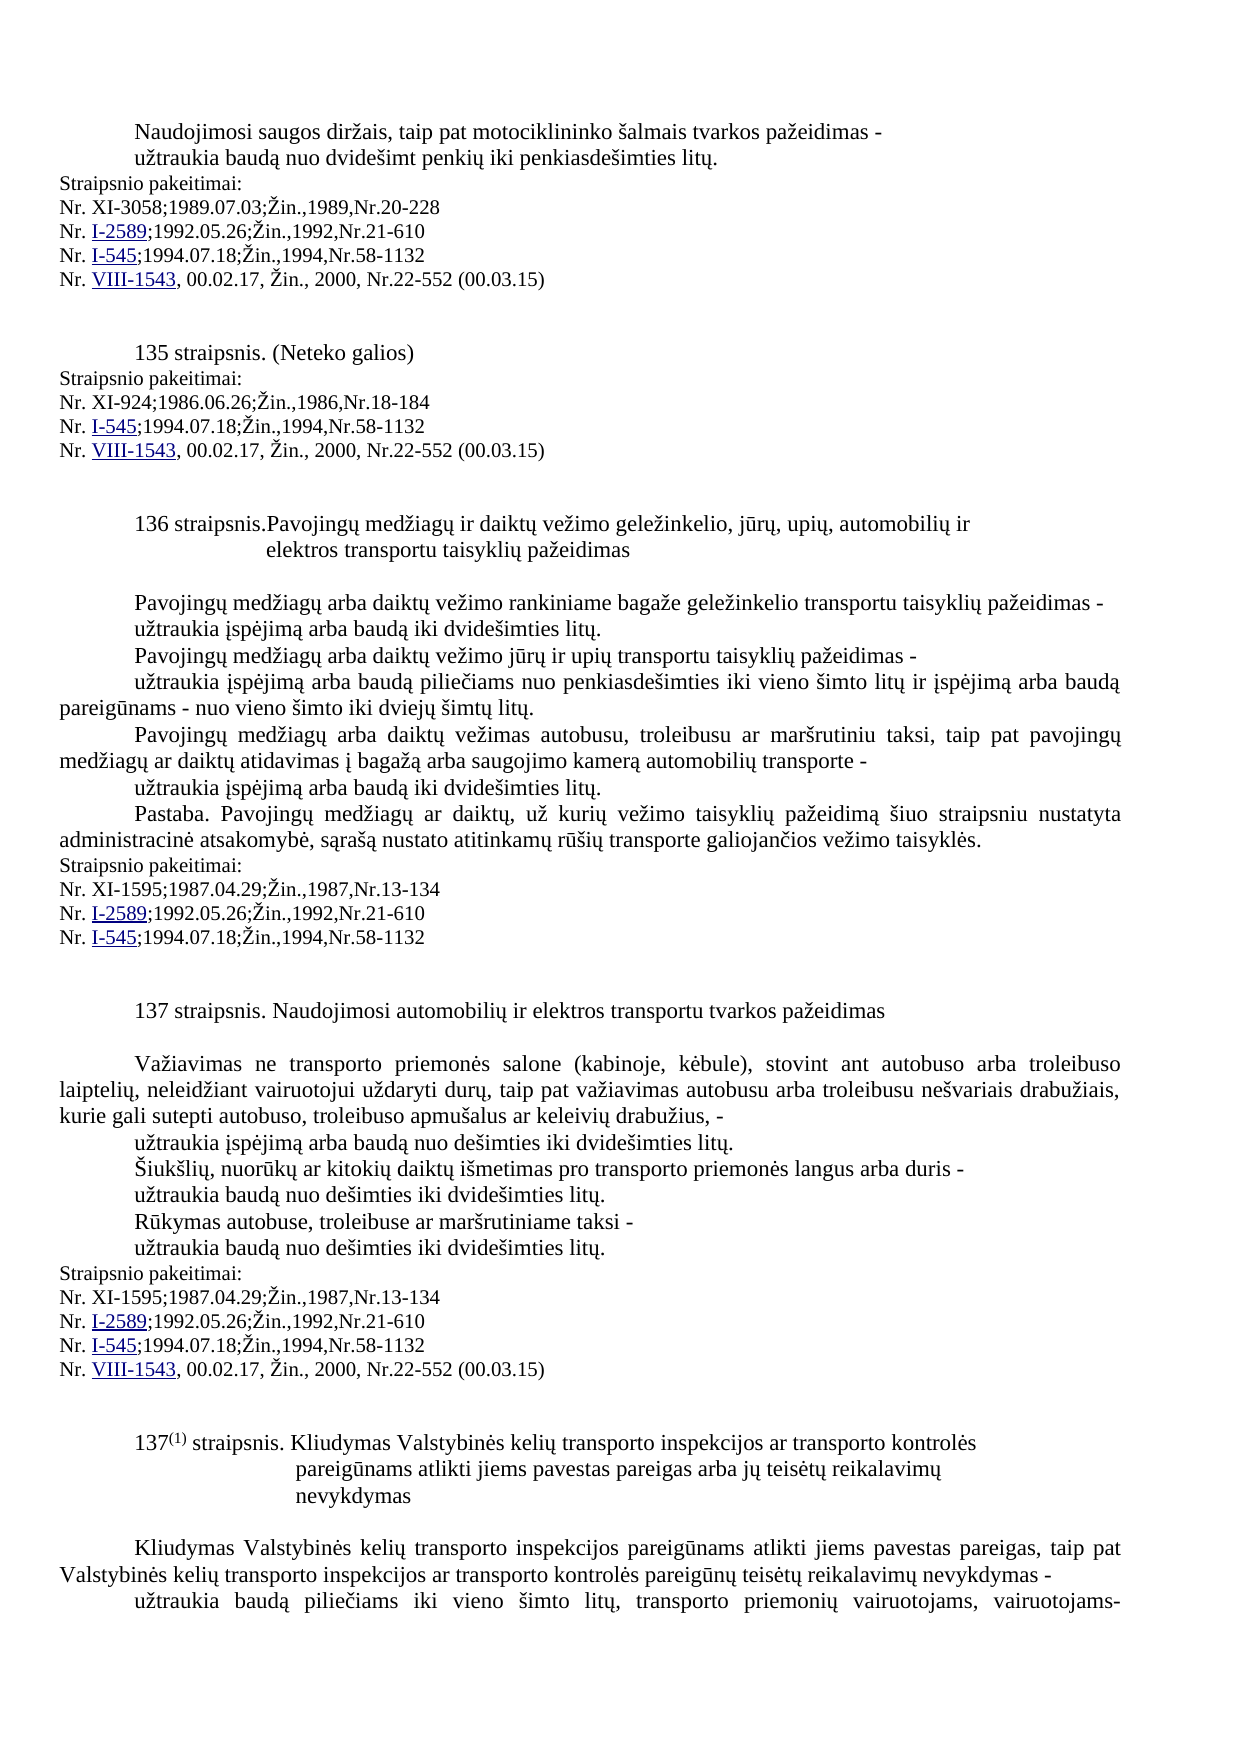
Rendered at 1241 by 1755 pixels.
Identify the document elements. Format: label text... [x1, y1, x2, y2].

text Nr. VIII-1543, 00.02.17, Žin., 2000, Nr.22-552 (00.03.15) [59, 438, 1122, 462]
text užtraukia baudą piliečiams iki vieno šimto litų, transporto priemonių vairuotojams, vairuotojams- [59, 1587, 1122, 1613]
text Pastaba. Pavojingų medžiagų ar daiktų, už kurių vežimo taisyklių pažeidimą šiuo straipsniu nustatyta administracinė atsakomybė, sąrašą nustato atitinkamų rūšių transporte galiojančios vežimo taisyklės. [59, 800, 1122, 853]
text užtraukia baudą nuo dvidešimt penkių iki penkiasdešimties litų. [59, 144, 1122, 171]
text Nr. I-2589;1992.05.26;Žin.,1992,Nr.21-610 [59, 219, 1122, 243]
text 135 straipsnis. (Neteko galios) [59, 339, 1122, 366]
text Naudojimosi saugos diržais, taip pat motociklininko šalmais tvarkos pažeidimas - [59, 118, 1122, 144]
text Šiukšlių, nuorūkų ar kitokių daiktų išmetimas pro transporto priemonės langus arba duris - [59, 1155, 1122, 1181]
text Nr. I-545;1994.07.18;Žin.,1994,Nr.58-1132 [59, 1333, 1122, 1357]
text Straipsnio pakeitimai: [59, 171, 1122, 195]
text Važiavimas ne transporto priemonės salone (kabinoje, kėbule), stovint ant autobuso arba troleibuso laiptelių, neleidžiant vairuotojui uždaryti durų, taip pat važiavimas autobusu arba troleibusu nešvariais drabužiais, kurie gali sutepti autobuso, troleibuso apmušalus ar keleivių drabužius, - [59, 1050, 1122, 1129]
text Nr. XI-924;1986.06.26;Žin.,1986,Nr.18-184 [59, 390, 1122, 414]
text 137 straipsnis. Naudojimosi automobilių ir elektros transportu tvarkos pažeidimas [134, 997, 1122, 1023]
text Nr. XI-1595;1987.04.29;Žin.,1987,Nr.13-134 [59, 1284, 1122, 1309]
text užtraukia baudą nuo dešimties iki dvidešimties litų. [59, 1234, 1122, 1261]
text Nr. I-545;1994.07.18;Žin.,1994,Nr.58-1132 [59, 925, 1122, 949]
text pareigūnams atlikti jiems pavestas pareigas arba jų teisėtų reikalavimų [295, 1455, 1122, 1482]
text Pavojingų medžiagų arba daiktų vežimo jūrų ir upių transportu taisyklių pažeidimas - [59, 642, 1122, 668]
text Nr. XI-3058;1989.07.03;Žin.,1989,Nr.20-228 [59, 195, 1122, 219]
text užtraukia įspėjimą arba baudą iki dvidešimties litų. [59, 773, 1122, 800]
text Rūkymas autobuse, troleibuse ar maršrutiniame taksi - [59, 1208, 1122, 1234]
text Straipsnio pakeitimai: [59, 366, 1122, 390]
text Nr. I-2589;1992.05.26;Žin.,1992,Nr.21-610 [59, 1309, 1122, 1333]
text Nr. VIII-1543, 00.02.17, Žin., 2000, Nr.22-552 (00.03.15) [59, 267, 1122, 291]
text Nr. I-545;1994.07.18;Žin.,1994,Nr.58-1132 [59, 243, 1122, 267]
text Nr. XI-1595;1987.04.29;Žin.,1987,Nr.13-134 [59, 877, 1122, 901]
text nevykdymas [295, 1482, 1122, 1508]
text Kliudymas Valstybinės kelių transporto inspekcijos pareigūnams atlikti jiems pavestas pareigas, taip pat Valstybinės kelių transporto inspekcijos ar transporto kontrolės pareigūnų teisėtų reikalavimų nevykdymas - [59, 1534, 1122, 1587]
text 137(1) straipsnis. Kliudymas Valstybinės kelių transporto inspekcijos ar transporto kontrolės [134, 1429, 1122, 1455]
text Straipsnio pakeitimai: [59, 1261, 1122, 1284]
text Pavojingų medžiagų arba daiktų vežimo rankiniame bagaže geležinkelio transportu taisyklių pažeidimas - [59, 589, 1122, 615]
text užtraukia įspėjimą arba baudą piliečiams nuo penkiasdešimties iki vieno šimto litų ir įspėjimą arba baudą pareigūnams - nuo vieno šimto iki dviejų šimtų litų. [59, 668, 1122, 721]
text elektros transportu taisyklių pažeidimas [59, 536, 1122, 563]
text Pavojingų medžiagų arba daiktų vežimas autobusu, troleibusu ar maršrutiniu taksi, taip pat pavojingų medžiagų ar daiktų atidavimas į bagažą arba saugojimo kamerą automobilių transporte - [59, 721, 1122, 773]
text 136 straipsnis.Pavojingų medžiagų ir daiktų vežimo geležinkelio, jūrų, upių, automobilių ir [59, 510, 1122, 536]
text Nr. I-2589;1992.05.26;Žin.,1992,Nr.21-610 [59, 901, 1122, 925]
text Nr. VIII-1543, 00.02.17, Žin., 2000, Nr.22-552 (00.03.15) [59, 1357, 1122, 1381]
text užtraukia baudą nuo dešimties iki dvidešimties litų. [59, 1181, 1122, 1208]
text užtraukia įspėjimą arba baudą iki dvidešimties litų. [59, 615, 1122, 642]
text Nr. I-545;1994.07.18;Žin.,1994,Nr.58-1132 [59, 414, 1122, 438]
text užtraukia įspėjimą arba baudą nuo dešimties iki dvidešimties litų. [59, 1129, 1122, 1155]
text Straipsnio pakeitimai: [59, 853, 1122, 877]
